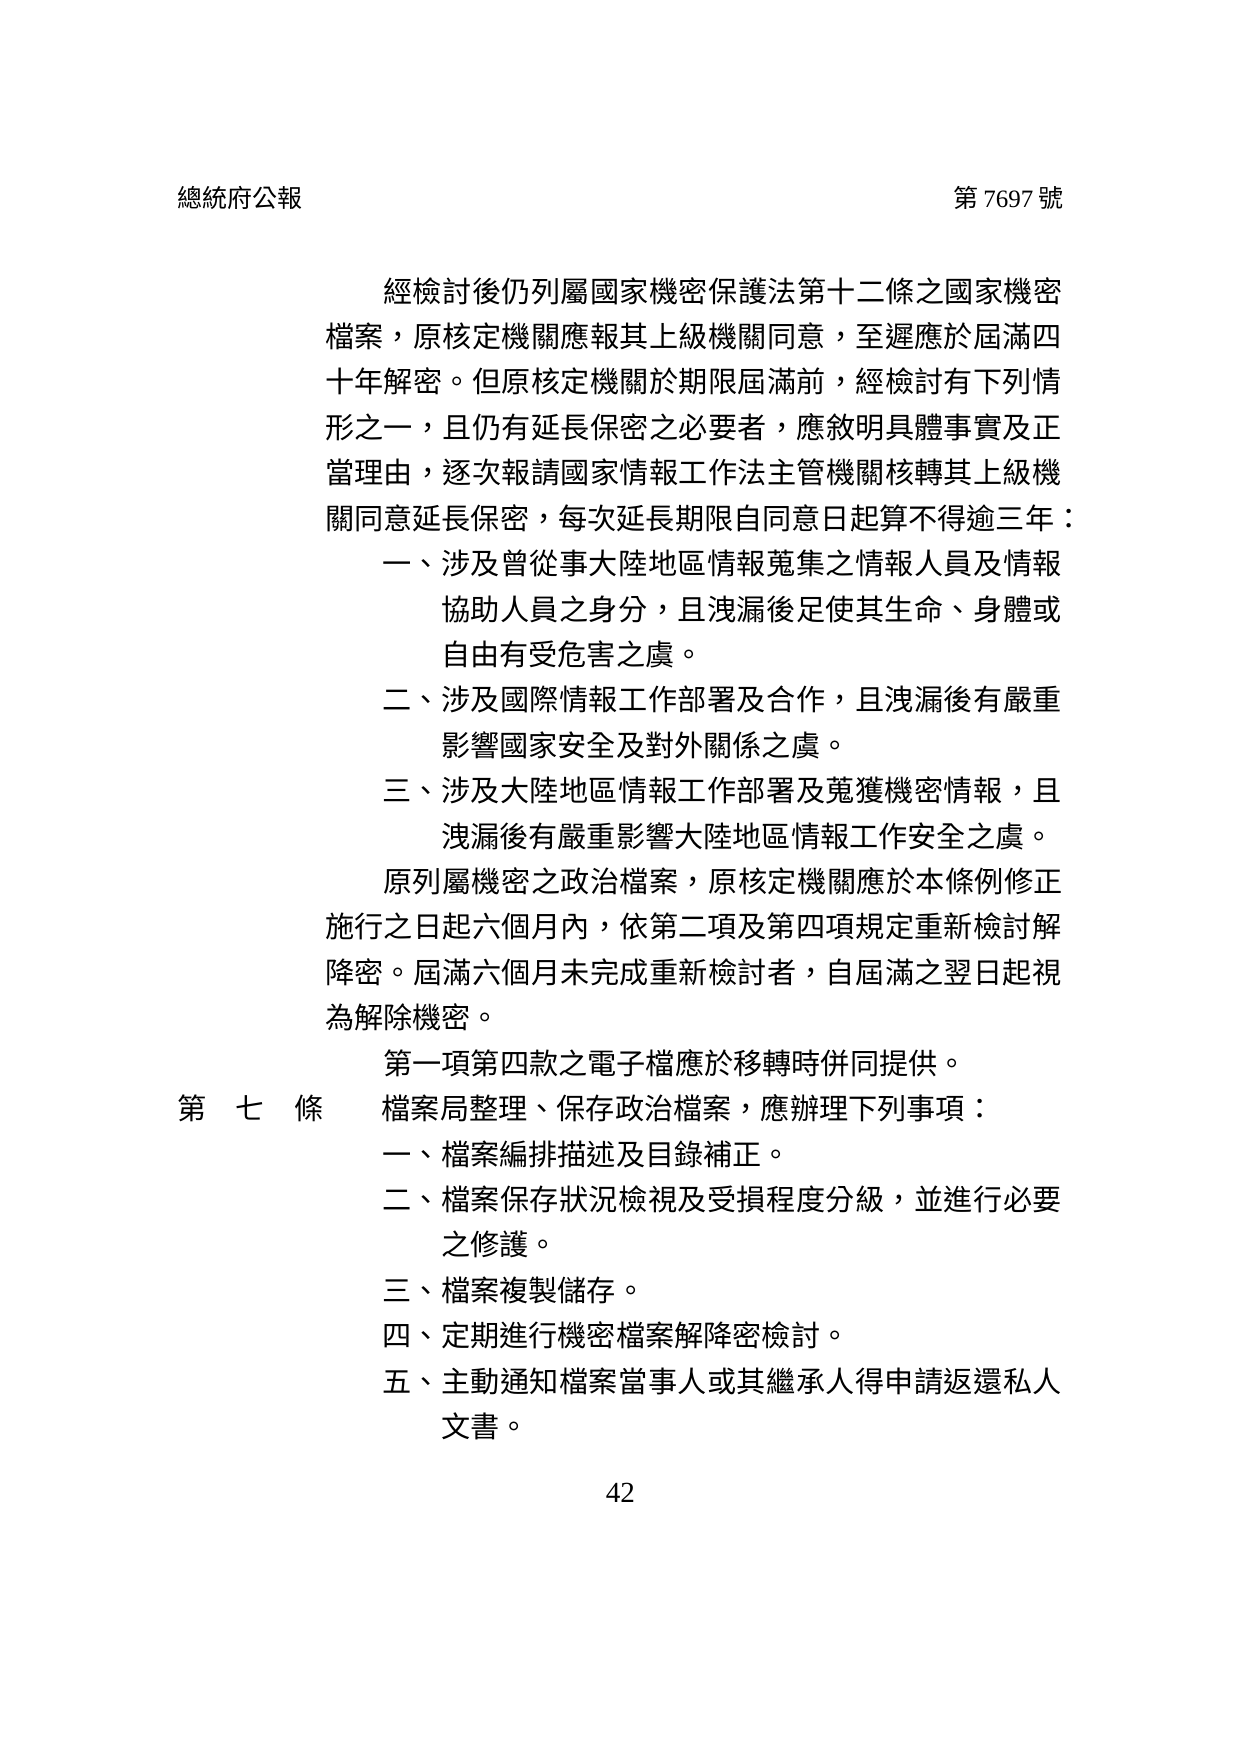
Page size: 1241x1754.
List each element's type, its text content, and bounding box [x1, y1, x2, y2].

text 三、 檔案複製儲存。 [382, 1265, 1063, 1310]
text 五、 主動通知檔案當事人或其繼承人得申請返還私人文書。 [382, 1356, 1063, 1447]
text 一、 涉及曾從事大陸地區情報蒐集之情報人員及情報協助人員之身分，且洩漏後足使其生命、身體或自由有受危害之虞。 [382, 538, 1063, 674]
text 三、 涉及大陸地區情報工作部署及蒐獲機密情報，且洩漏後有嚴重影響大陸地區情報工作安全之虞。 [382, 765, 1063, 856]
text 第一項第四款之電子檔應於移轉時併同提供。 [325, 1038, 1063, 1083]
text 原列屬機密之政治檔案，原核定機關應於本條例修正施行之日起六個月內，依第二項及第四項規定重新檢討解降密。屆滿六個月未完成重新檢討者，自屆滿之翌日起視為解除機密。 [325, 856, 1063, 1038]
text 四、 定期進行機密檔案解降密檢討。 [382, 1310, 1063, 1356]
text 第 七 條 檔案局整理、保存政治檔案，應辦理下列事項： [177, 1083, 1063, 1129]
text 一、 檔案編排描述及目錄補正。 [382, 1129, 1063, 1174]
text 經檢討後仍列屬國家機密保護法第十二條之國家機密檔案，原核定機關應報其上級機關同意，至遲應於屆滿四十年解密。但原核定機關於期限屆滿前，經檢討有下列情形之一，且仍有延長保密之必要者，應敘明具體事實及正當理由，逐次報請國家情報工作法主管機關核轉其上級機關同意延長保密，每次延長期限自同意日起算不得逾三年： [325, 266, 1063, 538]
text 二、 檔案保存狀況檢視及受損程度分級，並進行必要之修護。 [382, 1174, 1063, 1265]
text 二、 涉及國際情報工作部署及合作，且洩漏後有嚴重影響國家安全及對外關係之虞。 [382, 674, 1063, 765]
